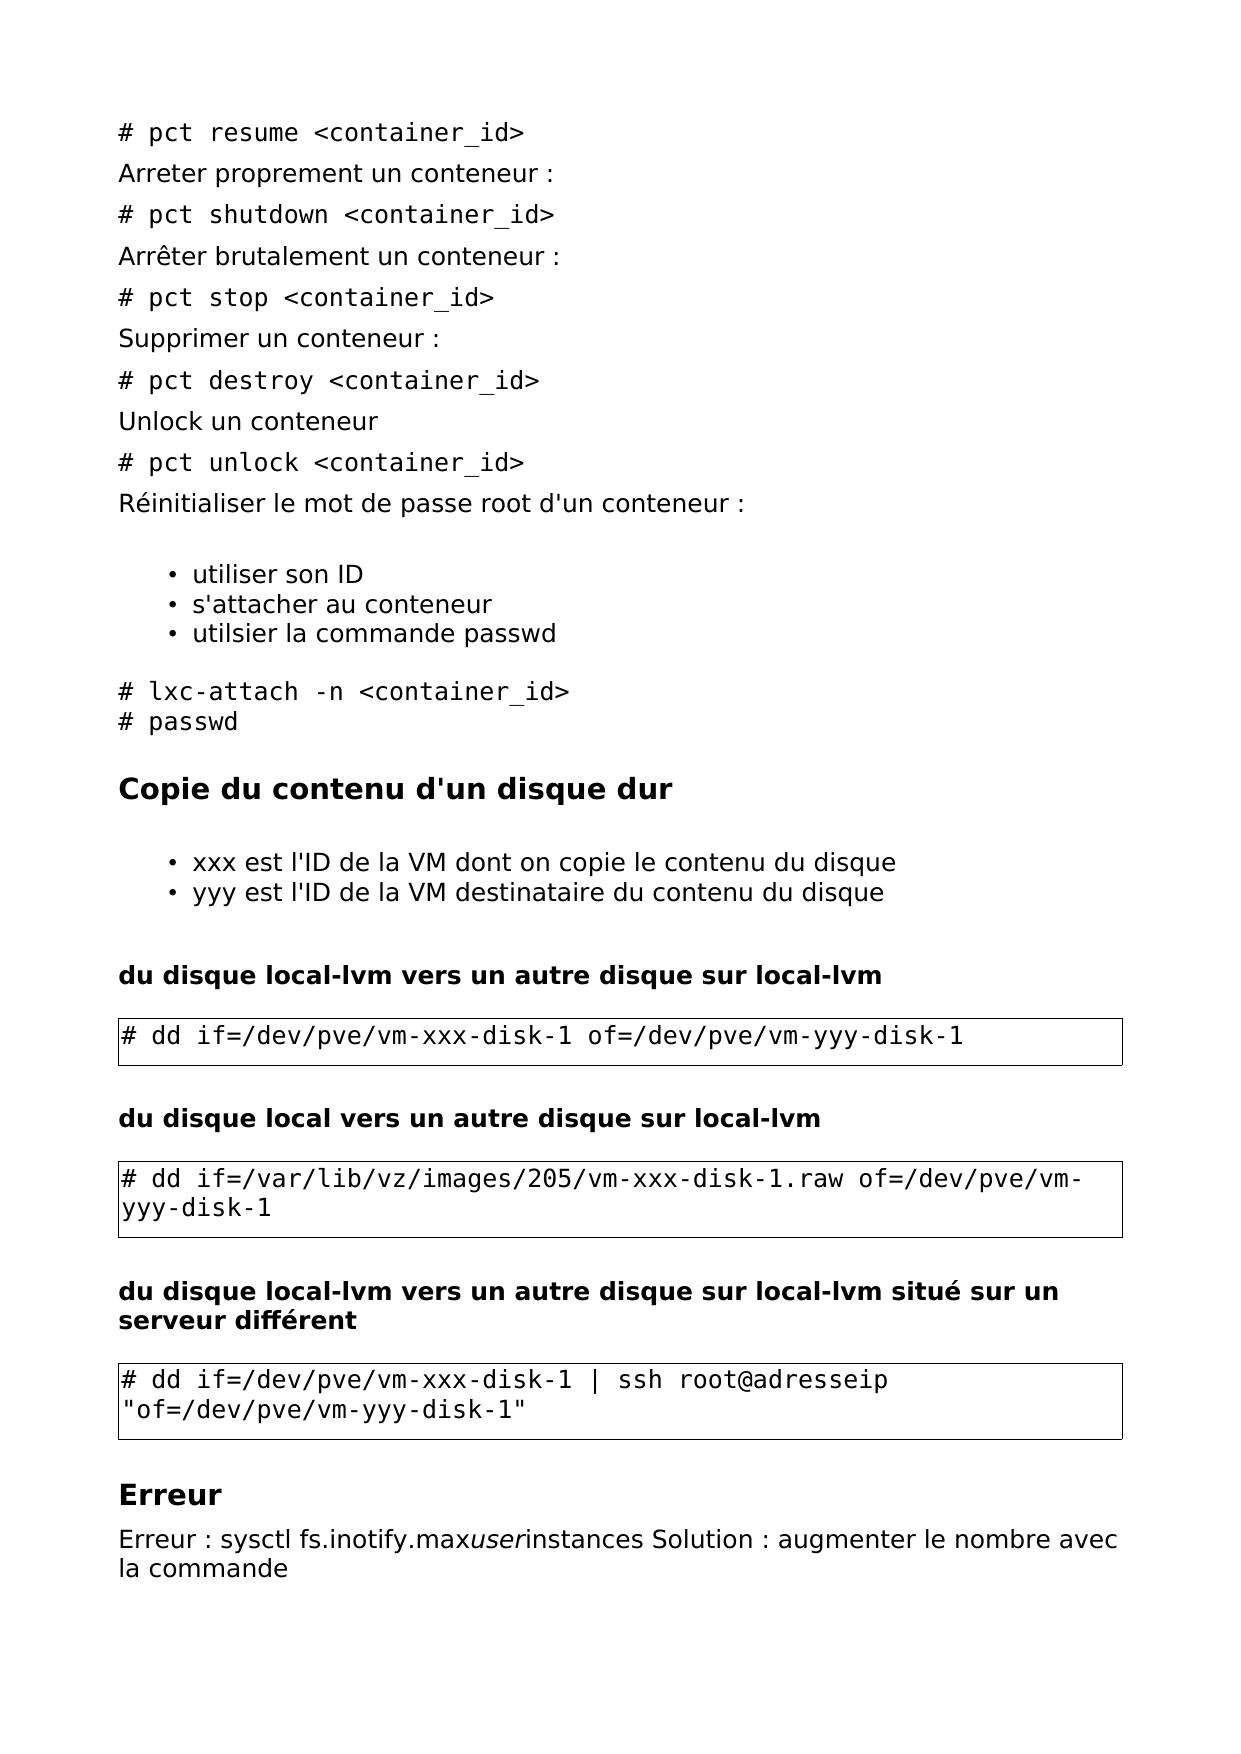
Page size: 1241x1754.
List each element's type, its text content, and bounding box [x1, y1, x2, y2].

text Erreur : sysctl fs.inotify.maxuserinstances Solution : augmenter le nombre avec la commande [118, 1525, 1122, 1583]
subtitle Copie du contenu d'un disque dur [118, 773, 1122, 807]
subtitle Erreur [118, 1479, 1122, 1513]
list yyy est l'ID de la VM destinataire du contenu du disque [177, 878, 1122, 907]
text Arrêter brutalement un conteneur : [118, 242, 1122, 271]
list utiliser son ID [177, 561, 1122, 590]
list utilsier la commande passwd [177, 619, 1122, 648]
text Arreter proprement un conteneur : [118, 159, 1122, 188]
list s'attacher au conteneur [177, 590, 1122, 619]
text # pct destroy <container_id> [118, 366, 1122, 395]
list xxx est l'ID de la VM dont on copie le contenu du disque [177, 849, 1122, 878]
table_header # dd if=/dev/pve/vm-xxx-disk-1 | ssh root@adresseip "of=/dev/pve/vm-yyy-disk-1" [119, 1364, 1122, 1439]
text Supprimer un conteneur : [118, 324, 1122, 353]
text Réinitialiser le mot de passe root d'un conteneur : [118, 489, 1122, 519]
subtitle du disque local-lvm vers un autre disque sur local-lvm [118, 961, 1122, 991]
text # pct stop <container_id> [118, 283, 1122, 312]
text # pct unlock <container_id> [118, 448, 1122, 478]
table_header # dd if=/dev/pve/vm-xxx-disk-1 of=/dev/pve/vm-yyy-disk-1 [119, 1019, 1122, 1065]
subtitle du disque local vers un autre disque sur local-lvm [118, 1105, 1122, 1134]
text Unlock un conteneur [118, 407, 1122, 436]
subtitle du disque local-lvm vers un autre disque sur local-lvm situé sur un serveur différent [118, 1277, 1122, 1335]
text # lxc-attach -n <container_id> # passwd [118, 678, 1122, 736]
table_header # dd if=/var/lib/vz/images/205/vm-xxx-disk-1.raw of=/dev/pve/vm-yyy-disk-1 [119, 1162, 1122, 1237]
text # pct shutdown <container_id> [118, 201, 1122, 230]
text # pct resume <container_id> [118, 118, 1122, 147]
